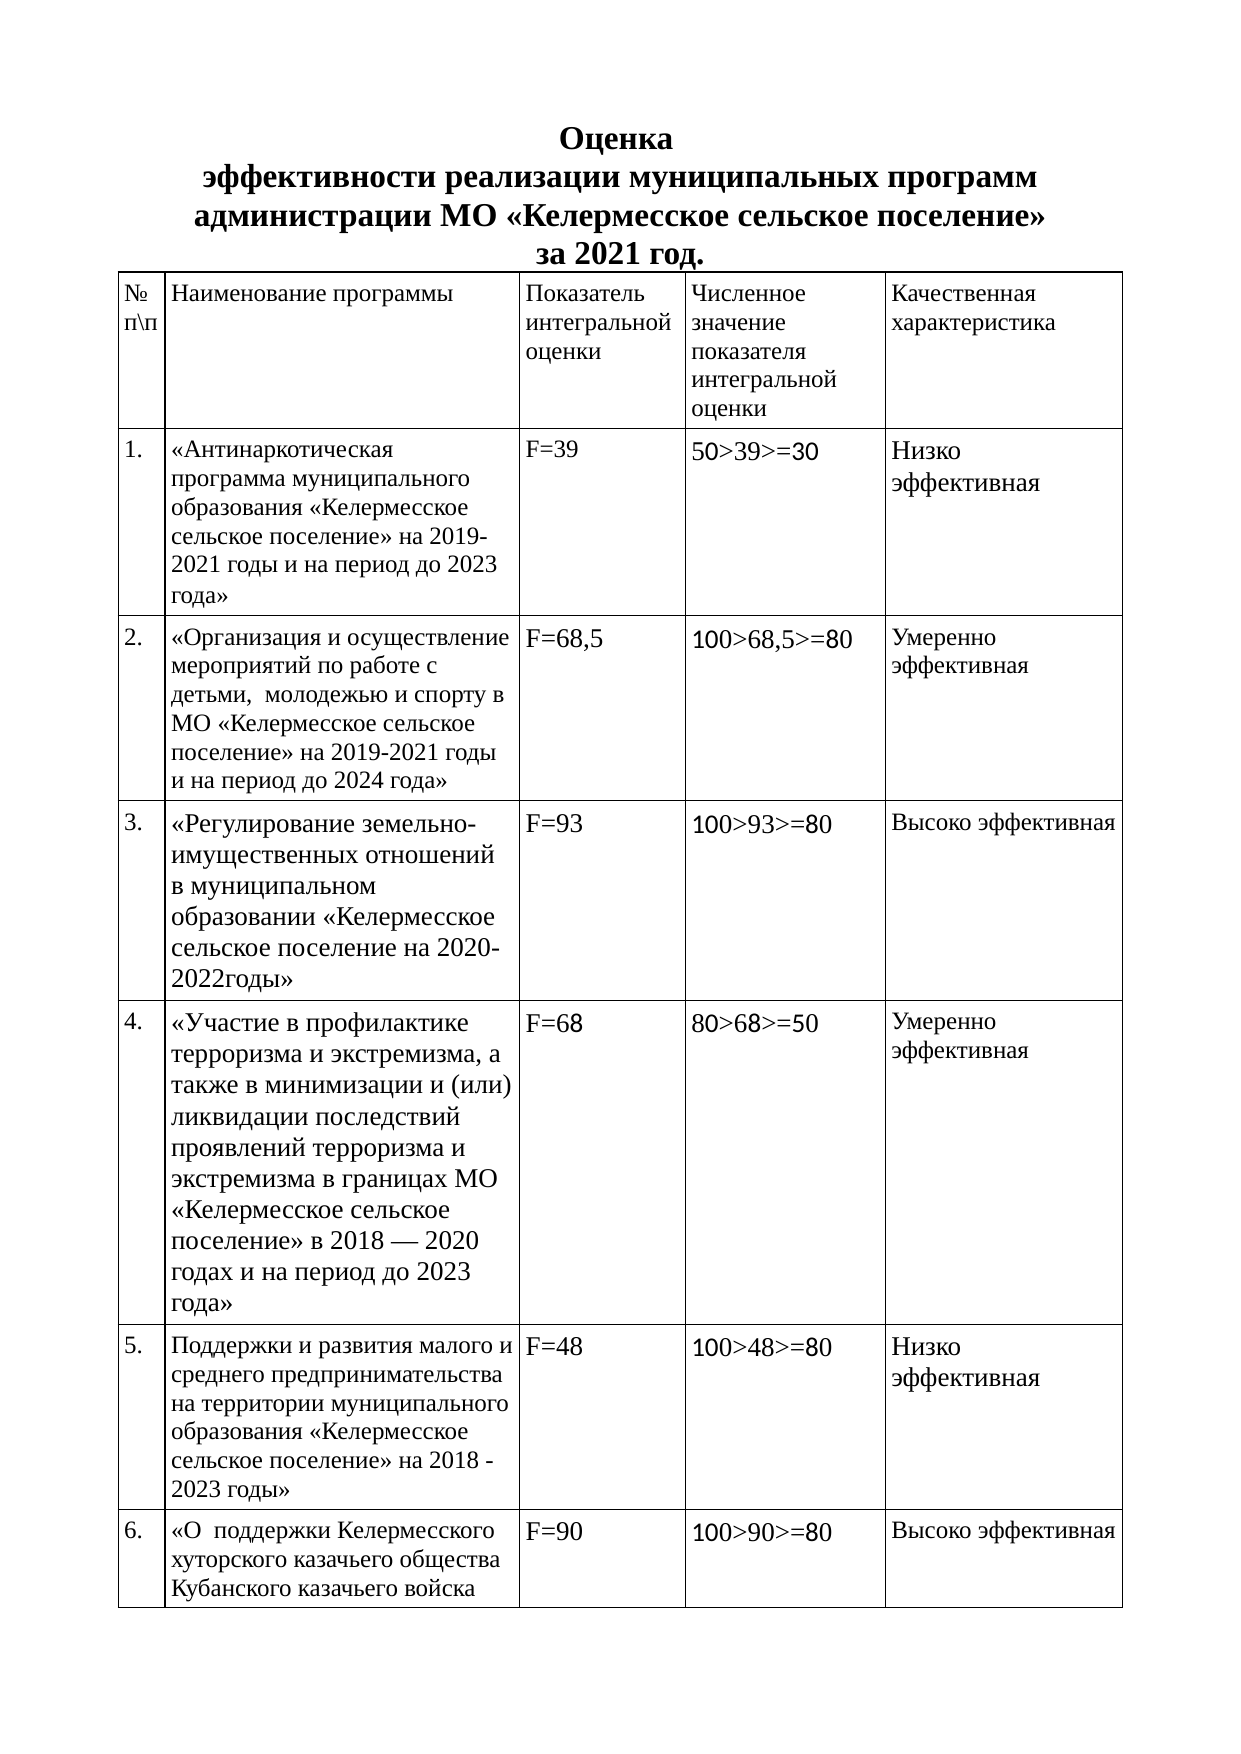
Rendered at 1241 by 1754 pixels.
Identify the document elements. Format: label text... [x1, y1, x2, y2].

table_cell 100>48>=80 [686, 1325, 885, 1508]
table_cell 50>39>=30 [686, 429, 885, 615]
table_cell F=68,5 [520, 616, 685, 800]
table_cell 100>68,5>=80 [686, 616, 885, 800]
table_cell «Регулирование земельно-имущественных отношений в муниципальном образовании «Келермесское сельское поселение на 2020-2022годы» [166, 801, 519, 999]
table_cell «Участие в профилактике терроризма и экстремизма, а также в минимизации и (или) ликвидации последствий проявлений терроризма и экстремизма в границах МО «Келермесское сельское поселение» в 2018 — 2020 годах и на период до 2023 года» [166, 1001, 519, 1323]
text за 2021 год. [118, 233, 1122, 271]
table_cell Поддержки и развития малого и среднего предпринимательства на территории муниципального образования «Келермесское сельское поселение» на 2018 - 2023 годы» [166, 1325, 519, 1508]
table_cell F=68 [520, 1001, 685, 1323]
table_cell 1. [119, 429, 164, 615]
table_cell «Антинаркотическая программа муниципального образования «Келермесское сельское поселение» на 2019-2021 годы и на период до 2023 года» [166, 429, 519, 615]
table_cell Низко эффективная [886, 429, 1122, 615]
table_cell 100>90>=80 [686, 1510, 885, 1607]
table_cell Умеренно эффективная [886, 1001, 1122, 1323]
table_cell F=93 [520, 801, 685, 999]
table_cell 100>93>=80 [686, 801, 885, 999]
table_cell 5. [119, 1325, 164, 1508]
table_cell Низко эффективная [886, 1325, 1122, 1508]
table_cell Высоко эффективная [886, 1510, 1122, 1607]
table_cell «О поддержки Келермесского хуторского казачьего общества Кубанского казачьего войска [166, 1510, 519, 1607]
table_header Качественная характеристика [886, 273, 1122, 428]
table_header № п\п [119, 273, 164, 428]
table_cell F=90 [520, 1510, 685, 1607]
table_cell Высоко эффективная [886, 801, 1122, 999]
table_cell 6. [119, 1510, 164, 1607]
table_header Наименование программы [166, 273, 519, 428]
text эффективности реализации муниципальных программ администрации МО «Келермесское сельское поселение» [118, 156, 1122, 233]
table_cell Умеренно эффективная [886, 616, 1122, 800]
table_cell 2. [119, 616, 164, 800]
table_cell «Организация и осуществление мероприятий по работе с детьми, молодежью и спорту в МО «Келермесское сельское поселение» на 2019-2021 годы и на период до 2024 года» [166, 616, 519, 800]
table_cell F=48 [520, 1325, 685, 1508]
table_header Показатель интегральной оценки [520, 273, 685, 428]
text Оценка [118, 118, 1122, 156]
table_cell 4. [119, 1001, 164, 1323]
table_cell 3. [119, 801, 164, 999]
table_cell F=39 [520, 429, 685, 615]
table_header Численное значение показателя интегральной оценки [686, 273, 885, 428]
table_cell 80>68>=50 [686, 1001, 885, 1323]
